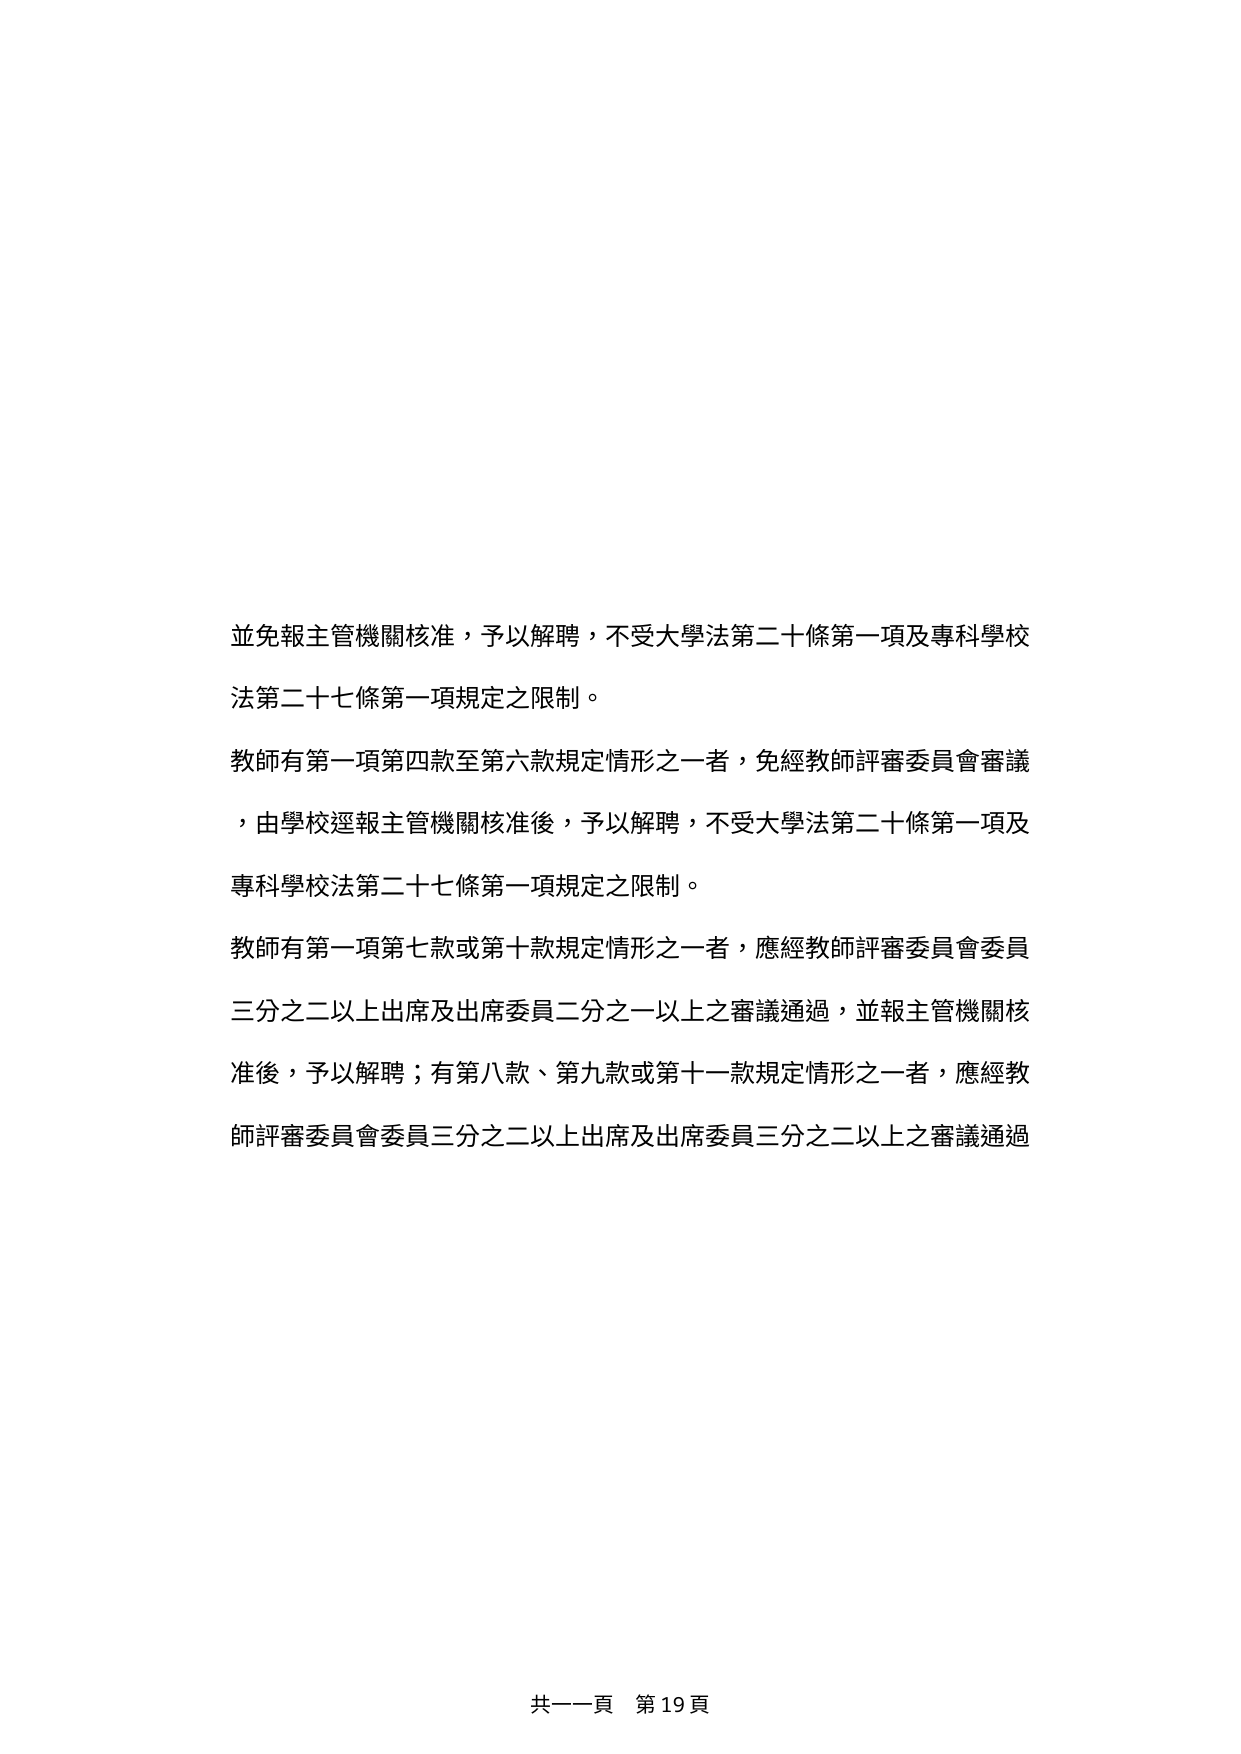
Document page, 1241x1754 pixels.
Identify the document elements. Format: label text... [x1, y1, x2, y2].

text 三分之二以上出席及出席委員二分之一以上之審議通過，並報主管機關核 [118, 967, 1122, 1030]
text 准後，予以解聘；有第八款、第九款或第十一款規定情形之一者，應經教 [118, 1030, 1122, 1092]
text 法第二十七條第一項規定之限制。 [118, 655, 1122, 717]
text 並免報主管機關核准，予以解聘，不受大學法第二十條第一項及專科學校 [118, 592, 1122, 655]
text 教師有第一項第四款至第六款規定情形之一者，免經教師評審委員會審議 [118, 717, 1122, 780]
text 教師有第一項第七款或第十款規定情形之一者，應經教師評審委員會委員 [118, 905, 1122, 967]
text 專科學校法第二十七條第一項規定之限制。 [118, 842, 1122, 905]
text 師評審委員會委員三分之二以上出席及出席委員三分之二以上之審議通過 [118, 1092, 1122, 1155]
text ，由學校逕報主管機關核准後，予以解聘，不受大學法第二十條第一項及 [118, 780, 1122, 842]
